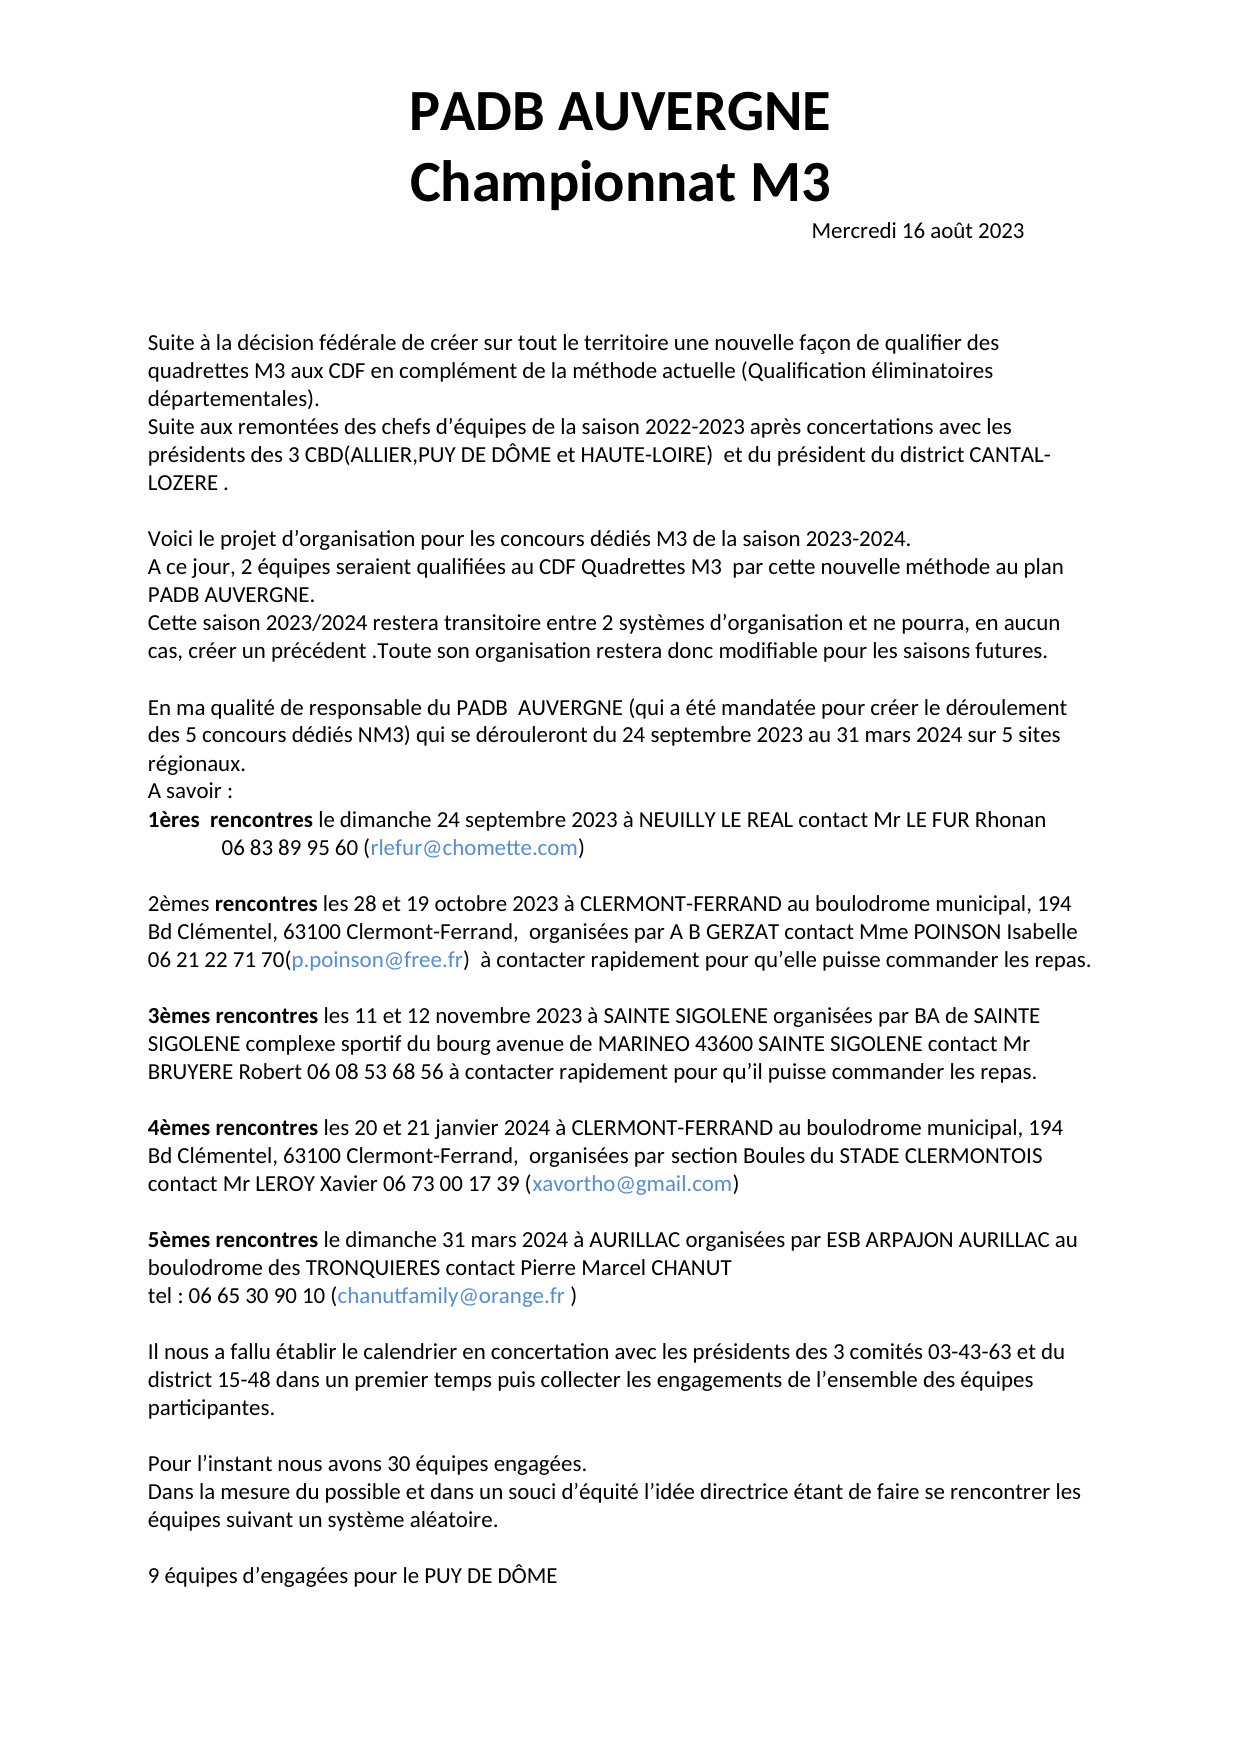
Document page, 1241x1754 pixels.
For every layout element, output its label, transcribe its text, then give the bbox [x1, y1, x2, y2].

text Mercredi 16 août 2023 [148, 216, 1093, 244]
text Dans la mesure du possible et dans un souci d’équité l’idée directrice étant de faire se rencontrer les équipes suivant un système aléatoire. [148, 1477, 1093, 1533]
text 9 équipes d’engagées pour le PUY DE DÔME [148, 1561, 1093, 1589]
text 2èmes rencontres les 28 et 19 octobre 2023 à CLERMONT-FERRAND au boulodrome municipal, 194 Bd Clémentel, 63100 Clermont-Ferrand, organisées par A B GERZAT contact Mme POINSON Isabelle 06 21 22 71 70(p.poinson@free.fr) à contacter rapidement pour qu’elle puisse commander les repas. [148, 889, 1093, 973]
text Suite aux remontées des chefs d’équipes de la saison 2022-2023 après concertations avec les présidents des 3 CBD(ALLIER,PUY DE DÔME et HAUTE-LOIRE) et du président du district CANTAL-LOZERE . [148, 412, 1093, 496]
text A ce jour, 2 équipes seraient qualifiées au CDF Quadrettes M3 par cette nouvelle méthode au plan PADB AUVERGNE. [148, 552, 1093, 608]
text 5èmes rencontres le dimanche 31 mars 2024 à AURILLAC organisées par ESB ARPAJON AURILLAC au boulodrome des TRONQUIERES contact Pierre Marcel CHANUT [148, 1225, 1093, 1281]
text 3èmes rencontres les 11 et 12 novembre 2023 à SAINTE SIGOLENE organisées par BA de SAINTE SIGOLENE complexe sportif du bourg avenue de MARINEO 43600 SAINTE SIGOLENE contact Mr BRUYERE Robert 06 08 53 68 56 à contacter rapidement pour qu’il puisse commander les repas. [148, 1001, 1093, 1085]
text Cette saison 2023/2024 restera transitoire entre 2 systèmes d’organisation et ne pourra, en aucun cas, créer un précédent .Toute son organisation restera donc modifiable pour les saisons futures. [148, 608, 1093, 664]
text Il nous a fallu établir le calendrier en concertation avec les présidents des 3 comités 03-43-63 et du district 15-48 dans un premier temps puis collecter les engagements de l’ensemble des équipes participantes. [148, 1337, 1093, 1421]
text 1ères rencontres le dimanche 24 septembre 2023 à NEUILLY LE REAL contact Mr LE FUR Rhonan 06 83 89 95 60 (rlefur@chomette.com) [148, 805, 1093, 861]
text Pour l’instant nous avons 30 équipes engagées. [148, 1449, 1093, 1477]
text tel : 06 65 30 90 10 (chanutfamily@orange.fr ) [148, 1281, 1093, 1309]
text Suite à la décision fédérale de créer sur tout le territoire une nouvelle façon de qualifier des quadrettes M3 aux CDF en complément de la méthode actuelle (Qualification éliminatoires départementales). [148, 328, 1093, 412]
text A savoir : [148, 777, 1093, 805]
text En ma qualité de responsable du PADB AUVERGNE (qui a été mandatée pour créer le déroulement des 5 concours dédiés NM3) qui se dérouleront du 24 septembre 2023 au 31 mars 2024 sur 5 sites régionaux. [148, 693, 1093, 777]
text Voici le projet d’organisation pour les concours dédiés M3 de la saison 2023-2024. [148, 524, 1093, 552]
text 4èmes rencontres les 20 et 21 janvier 2024 à CLERMONT-FERRAND au boulodrome municipal, 194 Bd Clémentel, 63100 Clermont-Ferrand, organisées par section Boules du STADE CLERMONTOIS contact Mr LEROY Xavier 06 73 00 17 39 (xavortho@gmail.com) [148, 1113, 1093, 1197]
